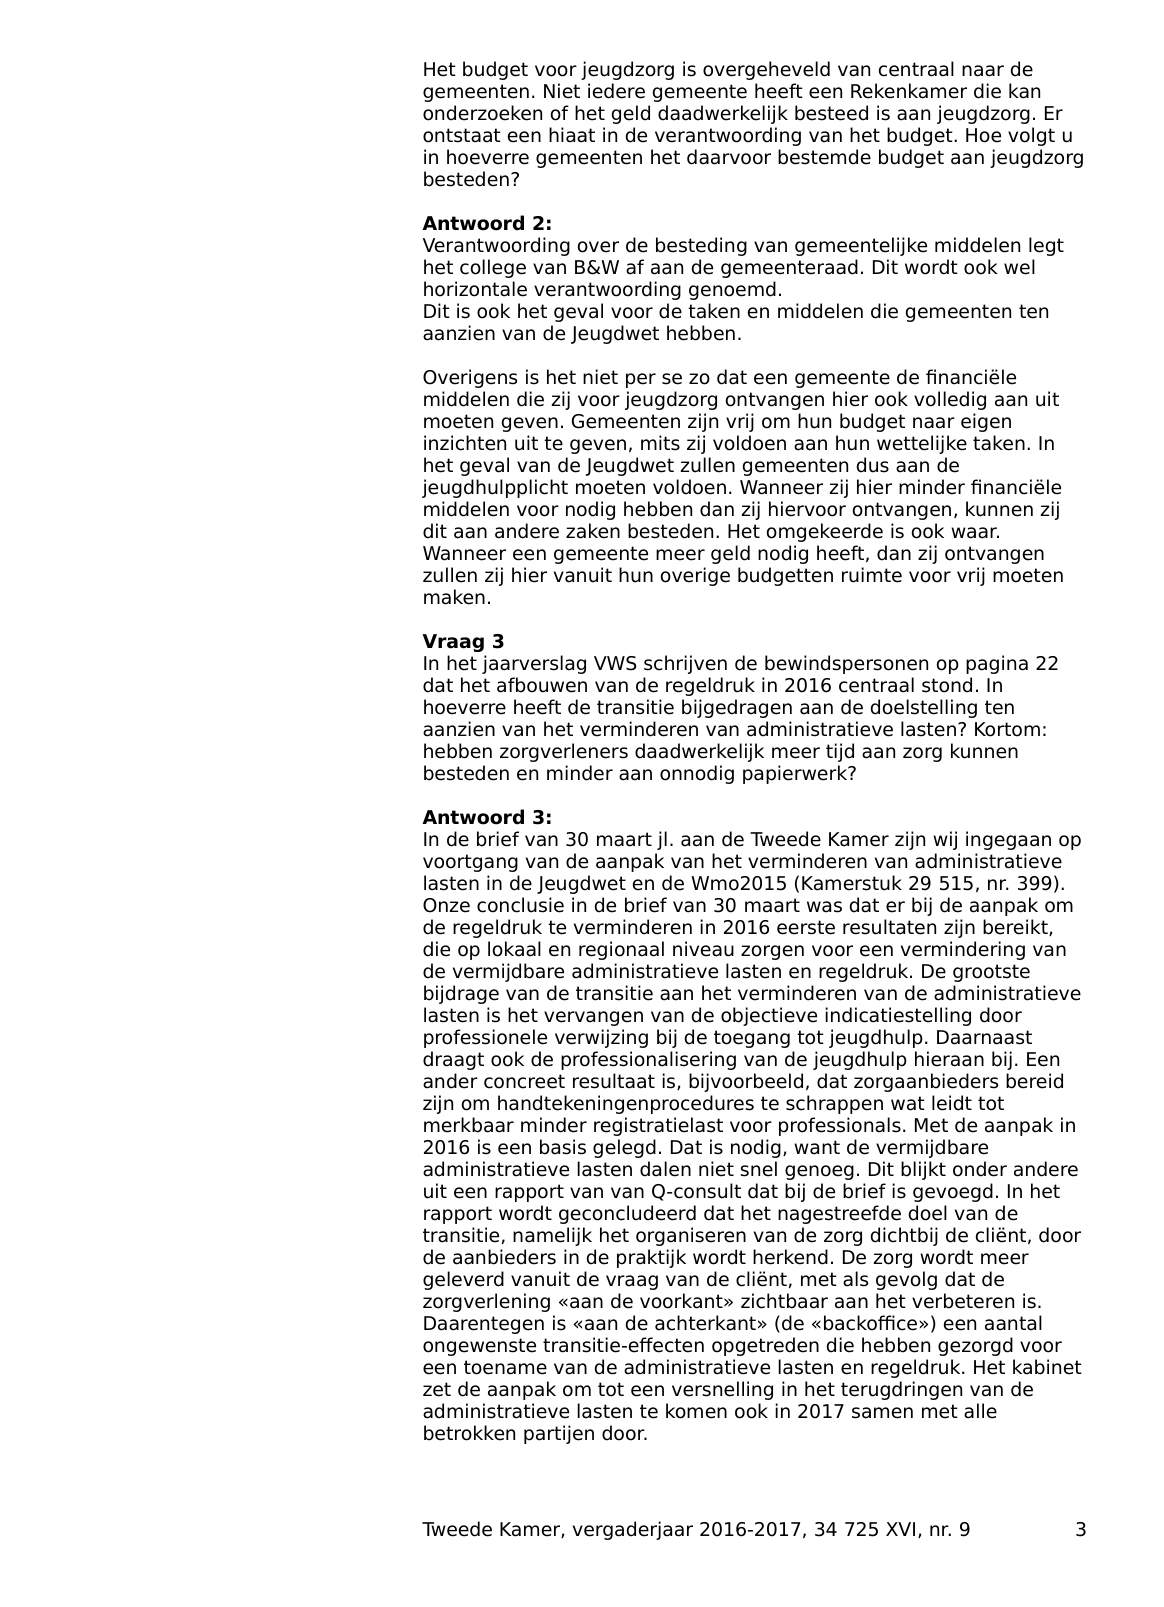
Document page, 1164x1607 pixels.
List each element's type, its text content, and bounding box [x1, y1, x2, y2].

text Overigens is het niet per se zo dat een gemeente de financiële middelen die zij voor jeugdzorg ontvangen hier ook volledig aan uit moeten geven. Gemeenten zijn vrij om hun budget naar eigen inzichten uit te geven, mits zij voldoen aan hun wettelijke taken. In het geval van de Jeugdwet zullen gemeenten dus aan de jeugdhulpplicht moeten voldoen. Wanneer zij hier minder financiële middelen voor nodig hebben dan zij hiervoor ontvangen, kunnen zij dit aan andere zaken besteden. Het omgekeerde is ook waar. Wanneer een gemeente meer geld nodig heeft, dan zij ontvangen zullen zij hier vanuit hun overige budgetten ruimte voor vrij moeten maken. [422, 367, 1087, 609]
text In de brief van 30 maart jl. aan de Tweede Kamer zijn wij ingegaan op voortgang van de aanpak van het verminderen van administratieve lasten in de Jeugdwet en de Wmo2015 (Kamerstuk 29 515, nr. 399). Onze conclusie in de brief van 30 maart was dat er bij de aanpak om de regeldruk te verminderen in 2016 eerste resultaten zijn bereikt, die op lokaal en regionaal niveau zorgen voor een vermindering van de vermijdbare administratieve lasten en regeldruk. De grootste bijdrage van de transitie aan het verminderen van de administratieve lasten is het vervangen van de objectieve indicatiestelling door professionele verwijzing bij de toegang tot jeugdhulp. Daarnaast draagt ook de professionalisering van de jeugdhulp hieraan bij. Een ander concreet resultaat is, bijvoorbeeld, dat zorgaanbieders bereid zijn om handtekeningenprocedures te schrappen wat leidt tot merkbaar minder registratielast voor professionals. Met de aanpak in 2016 is een basis gelegd. Dat is nodig, want de vermijdbare administratieve lasten dalen niet snel genoeg. Dit blijkt onder andere uit een rapport van van Q-consult dat bij de brief is gevoegd. In het rapport wordt geconcludeerd dat het nagestreefde doel van de transitie, namelijk het organiseren van de zorg dichtbij de cliënt, door de aanbieders in de praktijk wordt herkend. De zorg wordt meer geleverd vanuit de vraag van de cliënt, met als gevolg dat de zorgverlening «aan de voorkant» zichtbaar aan het verbeteren is. Daarentegen is «aan de achterkant» (de «backoffice») een aantal ongewenste transitie-effecten opgetreden die hebben gezorgd voor een toename van de administratieve lasten en regeldruk. Het kabinet zet de aanpak om tot een versnelling in het terugdringen van de administratieve lasten te komen ook in 2017 samen met alle betrokken partijen door. [422, 829, 1087, 1444]
text In het jaarverslag VWS schrijven de bewindspersonen op pagina 22 dat het afbouwen van de regeldruk in 2016 centraal stond. In hoeverre heeft de transitie bijgedragen aan de doelstelling ten aanzien van het verminderen van administratieve lasten? Kortom: hebben zorgverleners daadwerkelijk meer tijd aan zorg kunnen besteden en minder aan onnodig papierwerk? [422, 653, 1087, 785]
text Antwoord 2: [422, 213, 1087, 235]
text Het budget voor jeugdzorg is overgeheveld van centraal naar de gemeenten. Niet iedere gemeente heeft een Rekenkamer die kan onderzoeken of het geld daadwerkelijk besteed is aan jeugdzorg. Er ontstaat een hiaat in de verantwoording van het budget. Hoe volgt u in hoeverre gemeenten het daarvoor bestemde budget aan jeugdzorg besteden? [422, 59, 1087, 191]
text Antwoord 3: [422, 807, 1087, 829]
text Vraag 3 [422, 631, 1087, 653]
text Dit is ook het geval voor de taken en middelen die gemeenten ten aanzien van de Jeugdwet hebben. [422, 301, 1087, 345]
text Verantwoording over de besteding van gemeentelijke middelen legt het college van B&W af aan de gemeenteraad. Dit wordt ook wel horizontale verantwoording genoemd. [422, 235, 1087, 301]
